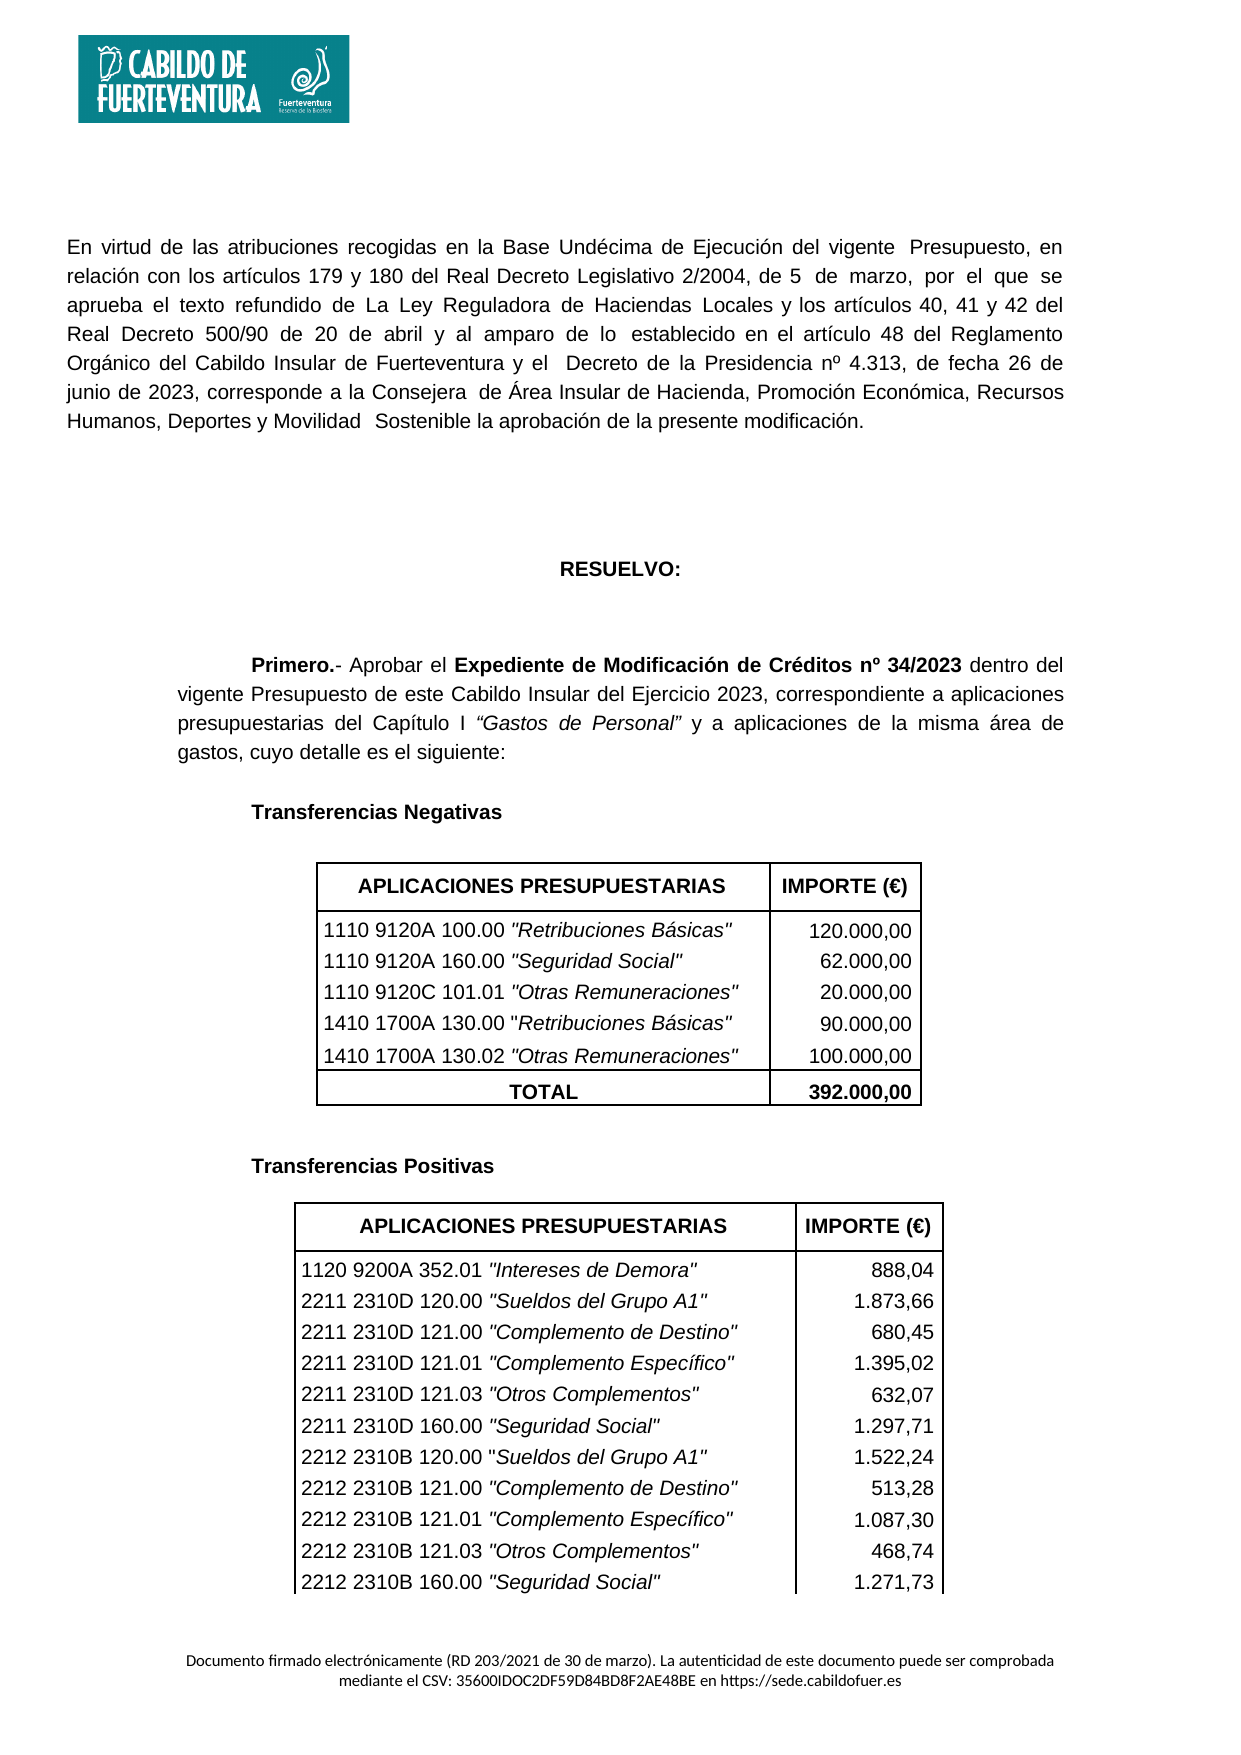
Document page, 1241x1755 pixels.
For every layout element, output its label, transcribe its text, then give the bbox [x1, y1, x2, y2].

table_cell 2211 2310D 121.00 "Complemento de Destino" [296, 1317, 795, 1348]
table_cell 2212 2310B 160.00 "Seguridad Social" [296, 1567, 795, 1594]
table_cell 632,07 [797, 1380, 942, 1411]
table_cell 2212 2310B 120.00 "Sueldos del Grupo A1" [296, 1442, 795, 1473]
table_cell 1120 9200A 352.01 "Intereses de Demora" [296, 1252, 795, 1286]
table_cell 1.297,71 [797, 1411, 942, 1442]
table_header IMPORTE (€) [797, 1204, 942, 1249]
text En virtud de las atribuciones recogidas en la Base Undécima de Ejecución del vigente Presupuesto, en relación con los artículos 179 y 180 del Real Decreto Legislativo 2/2004, de 5 de marzo, por el que se aprueba el texto refundido de La Ley Reguladora de Haciendas Locales y los artículos 40, 41 y 42 del Real Decreto 500/90 de 20 de abril y al amparo de lo establecido en el artículo 48 del Reglamento Orgánico del Cabildo Insular de Fuerteventura y el Decreto de la Presidencia nº 4.313, de fecha 26 de junio de 2023, corresponde a la Consejera de Área Insular de Hacienda, Promoción Económica, Recursos Humanos, Deportes y Movilidad Sostenible la aprobación de la presente modificación. [67, 235, 1064, 433]
table_header IMPORTE (€) [771, 864, 920, 909]
table_cell 20.000,00 [771, 978, 920, 1009]
subtitle Transferencias Negativas [251, 799, 1076, 823]
table_cell 468,74 [797, 1536, 942, 1567]
table_cell 1.087,30 [797, 1505, 942, 1536]
table_header APLICACIONES PRESUPUESTARIAS [296, 1204, 795, 1249]
table_cell 392.000,00 [771, 1071, 920, 1104]
table_cell 62.000,00 [771, 946, 920, 977]
table_cell 2212 2310B 121.01 "Complemento Específico" [296, 1505, 795, 1536]
table_cell 120.000,00 [771, 912, 920, 946]
table_cell 513,28 [797, 1474, 942, 1505]
table_cell 1110 9120A 160.00 "Seguridad Social" [318, 946, 769, 977]
table_cell 2211 2310D 160.00 "Seguridad Social" [296, 1411, 795, 1442]
text Transferencias Positivas [251, 1154, 1076, 1178]
table_cell 1.522,24 [797, 1442, 942, 1473]
subtitle RESUELVO: [471, 557, 769, 581]
text Primero.- Aprobar el Expediente de Modificación de Créditos nº 34/2023 dentro del vigente Presupuesto de este Cabildo Insular del Ejercicio 2023, correspondiente a aplicaciones presupuestarias del Capítulo I “Gastos de Personal” y a aplicaciones de la misma área de gastos, cuyo detalle es el siguiente: [177, 653, 1064, 764]
table_cell 888,04 [797, 1252, 942, 1286]
table_cell TOTAL [318, 1071, 769, 1104]
table_cell 1110 9120C 101.01 "Otras Remuneraciones" [318, 978, 769, 1009]
table_cell 2212 2310B 121.03 "Otros Complementos" [296, 1536, 795, 1567]
table_cell 680,45 [797, 1317, 942, 1348]
table_cell 1110 9120A 100.00 "Retribuciones Básicas" [318, 912, 769, 946]
table_cell 2211 2310D 121.03 "Otros Complementos" [296, 1380, 795, 1411]
table_cell 2211 2310D 120.00 "Sueldos del Grupo A1" [296, 1286, 795, 1317]
table_header APLICACIONES PRESUPUESTARIAS [318, 864, 769, 909]
table_cell 2211 2310D 121.01 "Complemento Específico" [296, 1349, 795, 1380]
table_cell 2212 2310B 121.00 "Complemento de Destino" [296, 1474, 795, 1505]
table_cell 1410 1700A 130.00 "Retribuciones Básicas" [318, 1009, 769, 1041]
table_cell 90.000,00 [771, 1009, 920, 1041]
table_cell 100.000,00 [771, 1041, 920, 1069]
table_cell 1410 1700A 130.02 "Otras Remuneraciones" [318, 1041, 769, 1069]
table_cell 1.873,66 [797, 1286, 942, 1317]
table_cell 1.271,73 [797, 1567, 942, 1594]
table_cell 1.395,02 [797, 1349, 942, 1380]
